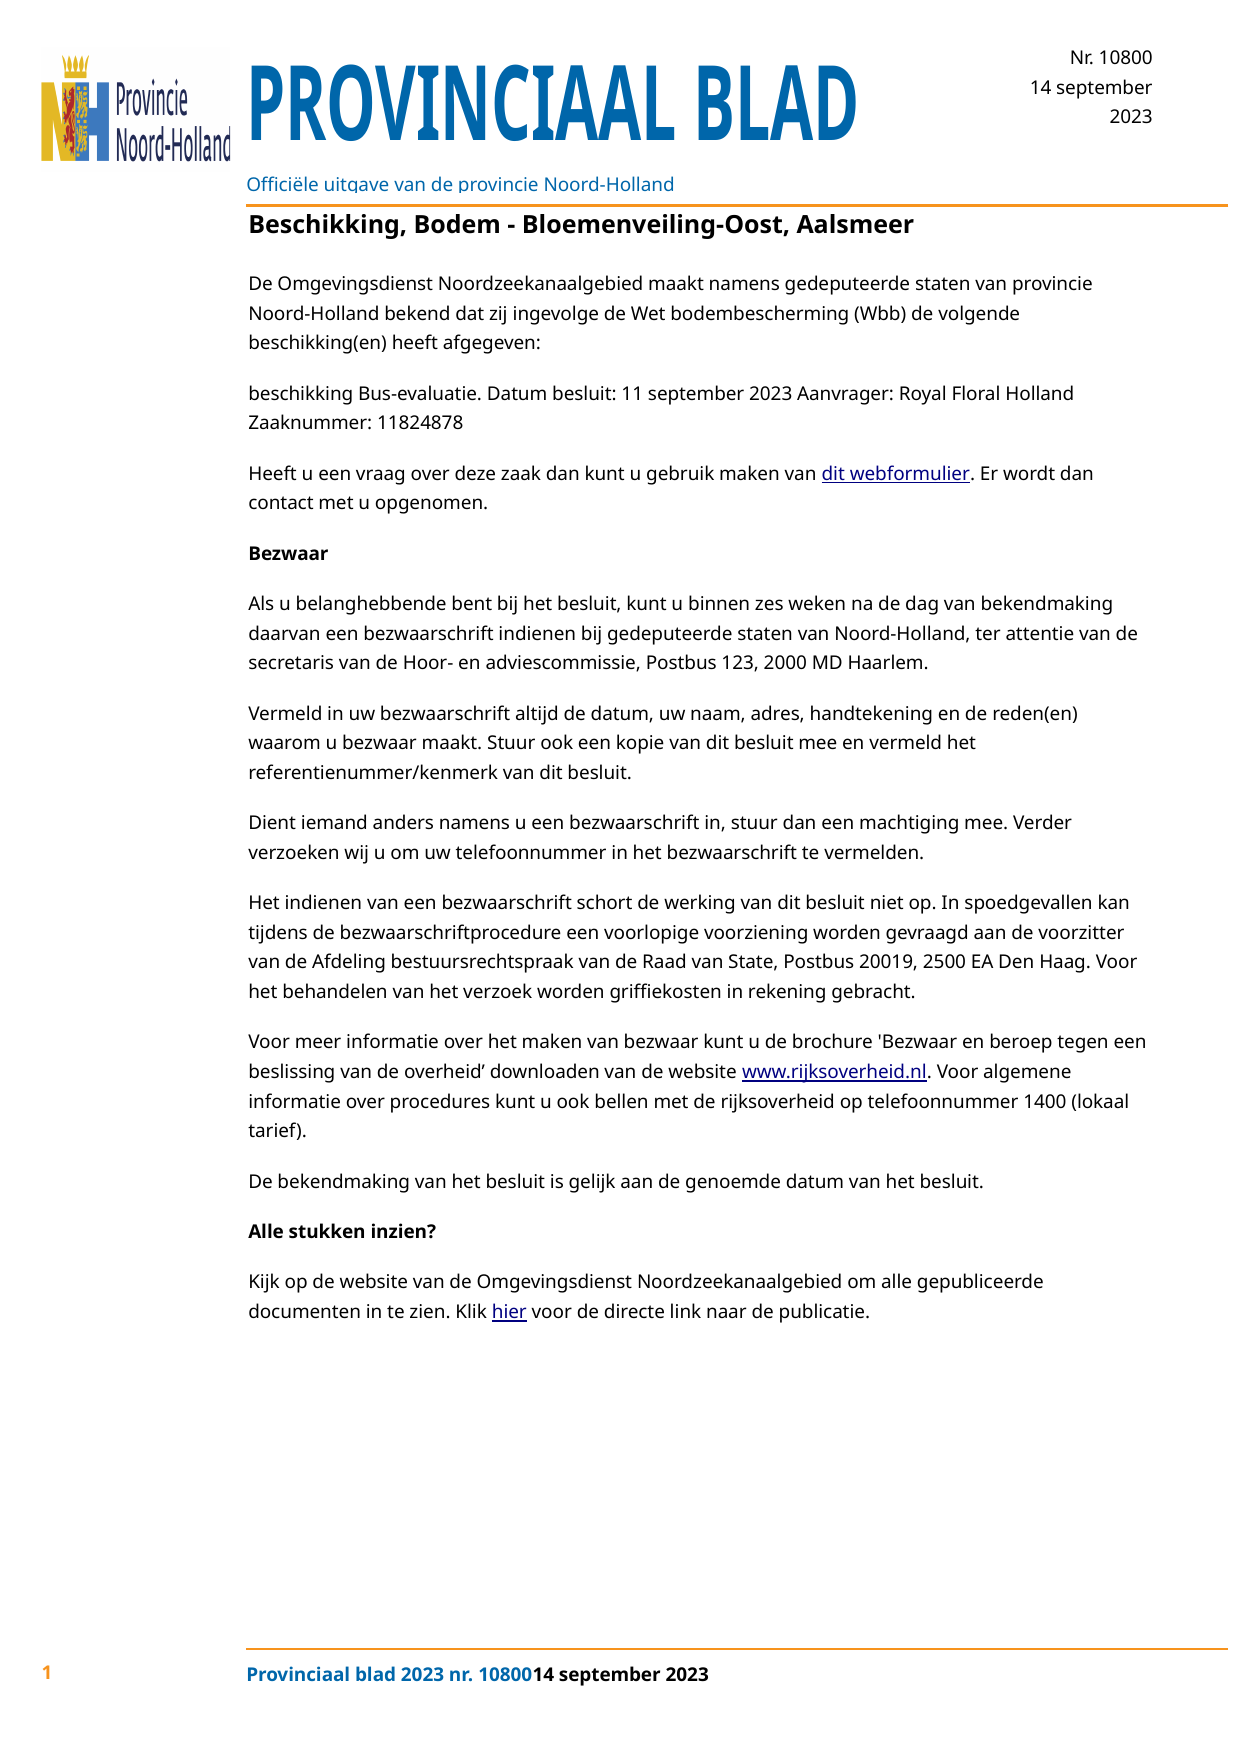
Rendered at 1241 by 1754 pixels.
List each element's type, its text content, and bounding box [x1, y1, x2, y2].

text Kijk op de website van de Omgevingsdienst Noordzeekanaalgebied om alle gepubliceerde documenten in te zien. Klik hier voor de directe link naar de publicatie. [248, 1269, 1152, 1324]
text Alle stukken inzien? [248, 1218, 1152, 1244]
text beschikking Bus-evaluatie. Datum besluit: 11 september 2023 Aanvrager: Royal Floral Holland Zaaknummer: 11824878 [248, 380, 1152, 435]
text Voor meer informatie over het maken van bezwaar kunt u de brochure 'Bezwaar en beroep tegen een beslissing van de overheid’ downloaden van de website www.rijksoverheid.nl. Voor algemene informatie over procedures kunt u ook bellen met de rijksoverheid op telefoonnummer 1400 (lokaal tarief). [248, 1029, 1152, 1143]
text Beschikking, Bodem - Bloemenveiling-Oost, Aalsmeer [248, 207, 1152, 241]
text Bezwaar [248, 540, 1152, 566]
text De Omgevingsdienst Noordzeekanaalgebied maakt namens gedeputeerde staten van provincie Noord-Holland bekend dat zij ingevolge de Wet bodembescherming (Wbb) de volgende beschikking(en) heeft afgegeven: [248, 270, 1152, 355]
text Heeft u een vraag over deze zaak dan kunt u gebruik maken van dit webformulier. Er wordt dan contact met u opgenomen. [248, 460, 1152, 515]
picture [41, 47, 231, 172]
text Als u belanghebbende bent bij het besluit, kunt u binnen zes weken na de dag van bekendmaking daarvan een bezwaarschrift indienen bij gedeputeerde staten van Noord-Holland, ter attentie van de secretaris van de Hoor- en adviescommissie, Postbus 123, 2000 MD Haarlem. [248, 590, 1152, 675]
text De bekendmaking van het besluit is gelijk aan de genoemde datum van het besluit. [248, 1168, 1152, 1193]
text Het indienen van een bezwaarschrift schort de werking van dit besluit niet op. In spoedgevallen kan tijdens de bezwaarschriftprocedure een voorlopige voorziening worden gevraagd aan de voorzitter van de Afdeling bestuursrechtspraak van de Raad van State, Postbus 20019, 2500 EA Den Haag. Voor het behandelen van het verzoek worden griffiekosten in rekening gebracht. [248, 889, 1152, 1004]
text Vermeld in uw bezwaarschrift altijd de datum, uw naam, adres, handtekening en de reden(en) waarom u bezwaar maakt. Stuur ook een kopie van dit besluit mee en vermeld het referentienummer/kenmerk van dit besluit. [248, 700, 1152, 785]
text Dient iemand anders namens u een bezwaarschrift in, stuur dan een machtiging mee. Verder verzoeken wij u om uw telefoonnummer in het bezwaarschrift te vermelden. [248, 809, 1152, 865]
